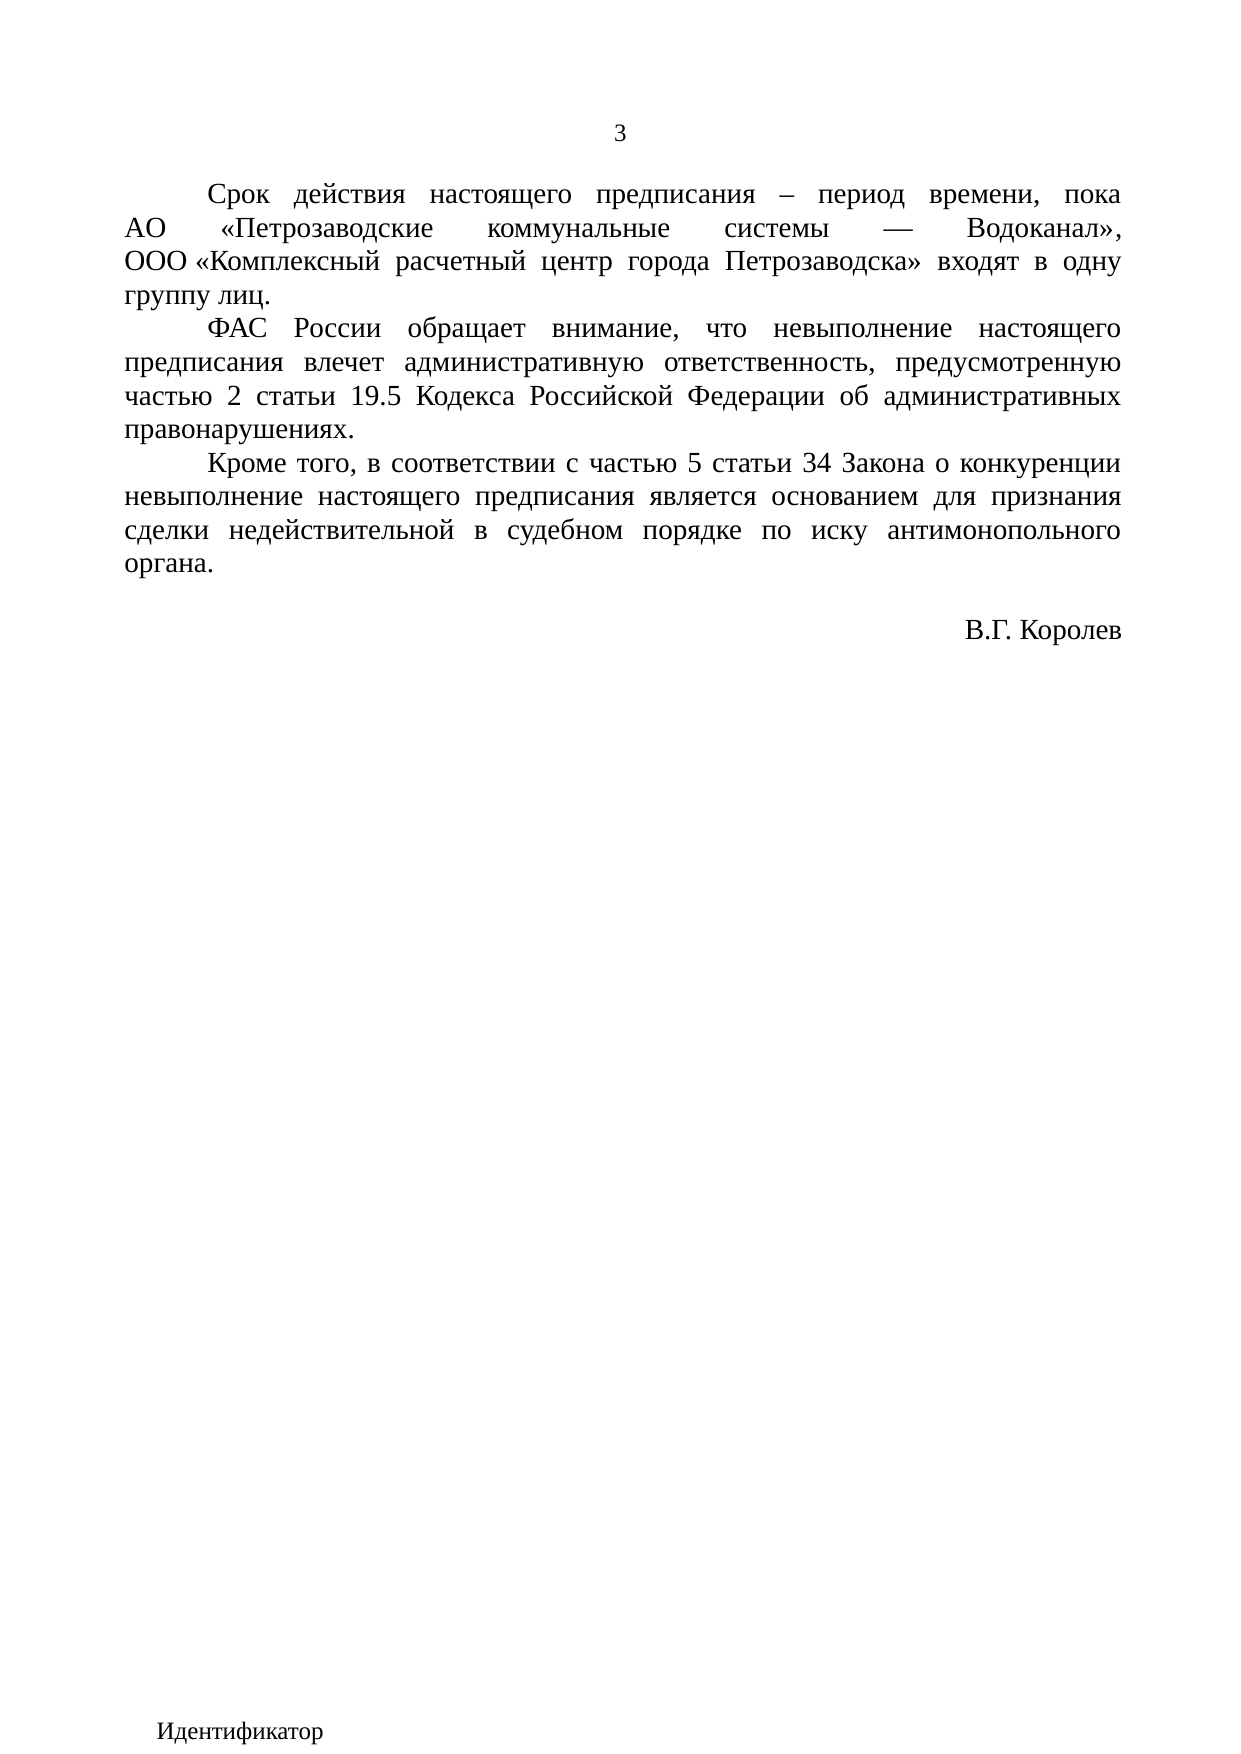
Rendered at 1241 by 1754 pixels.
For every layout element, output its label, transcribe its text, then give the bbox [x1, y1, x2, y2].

text ФАС России обращает внимание, что невыполнение настоящего предписания влечет административную ответственность, предусмотренную частью 2 статьи 19.5 Кодекса Российской Федерации об административных правонарушениях. [124, 311, 1122, 445]
text В.Г. Королев [124, 612, 1122, 646]
text Кроме того, в соответствии с частью 5 статьи 34 Закона о конкуренции невыполнение настоящего предписания является основанием для признания сделки недействительной в судебном порядке по иску антимонопольного органа. [124, 445, 1122, 579]
text Срок действия настоящего предписания – период времени, пока АО «Петрозаводские коммунальные системы — Водоканал», ООО «Комплексный расчетный центр города Петрозаводска» входят в одну группу лиц. [124, 176, 1122, 311]
